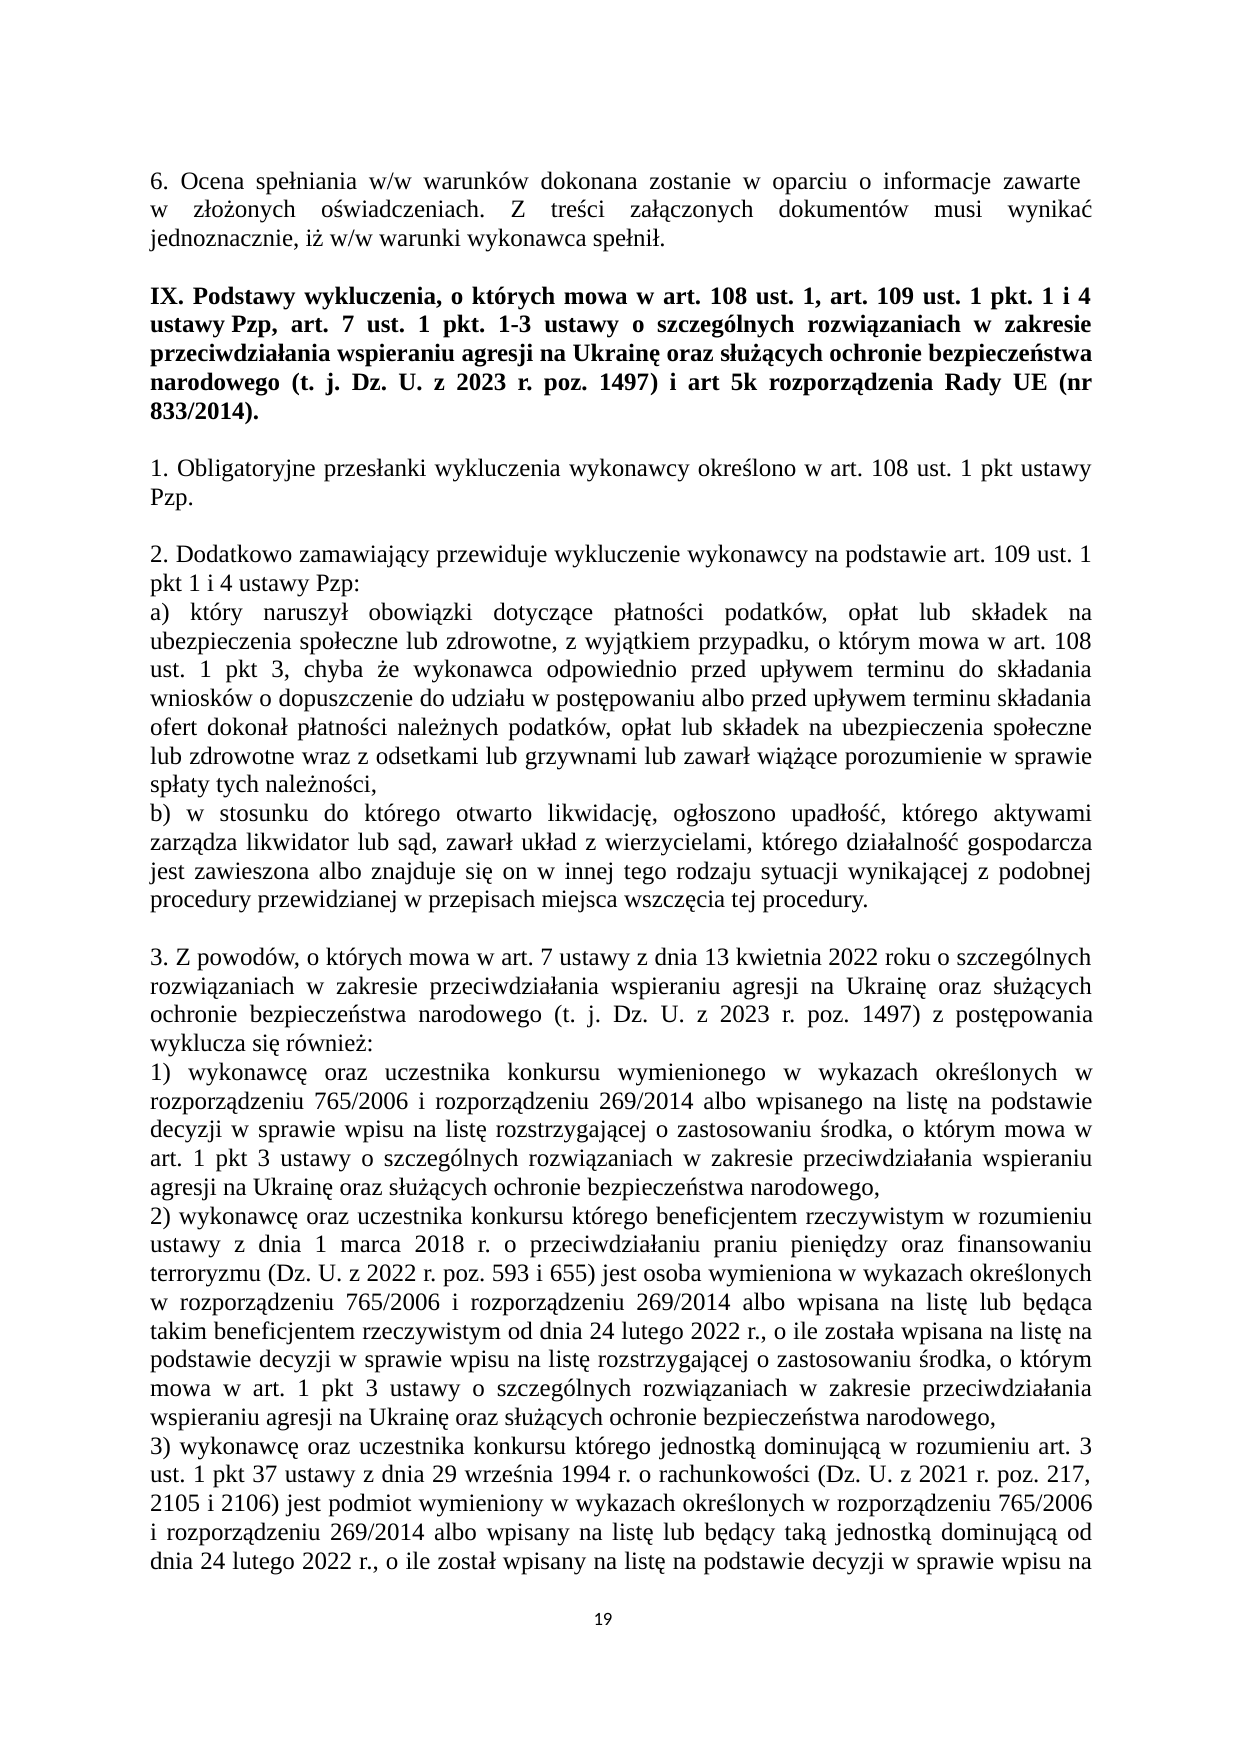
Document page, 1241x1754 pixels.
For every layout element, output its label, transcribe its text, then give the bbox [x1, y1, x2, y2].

text b) w stosunku do którego otwarto likwidację, ogłoszono upadłość, którego aktywami zarządza likwidator lub sąd, zawarł układ z wierzycielami, którego działalność gospodarcza jest zawieszona albo znajduje się on w innej tego rodzaju sytuacji wynikającej z podobnej procedury przewidzianej w przepisach miejsca wszczęcia tej procedury. [150, 798, 1093, 913]
text 2) wykonawcę oraz uczestnika konkursu którego beneficjentem rzeczywistym w rozumieniu ustawy z dnia 1 marca 2018 r. o przeciwdziałaniu praniu pieniędzy oraz finansowaniu terroryzmu (Dz. U. z 2022 r. poz. 593 i 655) jest osoba wymieniona w wykazach określonych w rozporządzeniu 765/2006 i rozporządzeniu 269/2014 albo wpisana na listę lub będąca takim beneficjentem rzeczywistym od dnia 24 lutego 2022 r., o ile została wpisana na listę na podstawie decyzji w sprawie wpisu na listę rozstrzygającej o zastosowaniu środka, o którym mowa w art. 1 pkt 3 ustawy o szczególnych rozwiązaniach w zakresie przeciwdziałania wspieraniu agresji na Ukrainę oraz służących ochronie bezpieczeństwa narodowego, [150, 1201, 1093, 1431]
text 6. Ocena spełniania w/w warunków dokonana zostanie w oparciu o informacje zawarte w złożonych oświadczeniach. Z treści załączonych dokumentów musi wynikać jednoznacznie, iż w/w warunki wykonawca spełnił. [150, 166, 1093, 252]
text IX. Podstawy wykluczenia, o których mowa w art. 108 ust. 1, art. 109 ust. 1 pkt. 1 i 4 ustawy Pzp, art. 7 ust. 1 pkt. 1-3 ustawy o szczególnych rozwiązaniach w zakresie przeciwdziałania wspieraniu agresji na Ukrainę oraz służących ochronie bezpieczeństwa narodowego (t. j. Dz. U. z 2023 r. poz. 1497) i art 5k rozporządzenia Rady UE (nr 833/2014). [150, 281, 1093, 424]
text 2. Dodatkowo zamawiający przewiduje wykluczenie wykonawcy na podstawie art. 109 ust. 1 pkt 1 i 4 ustawy Pzp: [150, 539, 1093, 597]
text 1) wykonawcę oraz uczestnika konkursu wymienionego w wykazach określonych w rozporządzeniu 765/2006 i rozporządzeniu 269/2014 albo wpisanego na listę na podstawie decyzji w sprawie wpisu na listę rozstrzygającej o zastosowaniu środka, o którym mowa w art. 1 pkt 3 ustawy o szczególnych rozwiązaniach w zakresie przeciwdziałania wspieraniu agresji na Ukrainę oraz służących ochronie bezpieczeństwa narodowego, [150, 1057, 1093, 1201]
text 3) wykonawcę oraz uczestnika konkursu którego jednostką dominującą w rozumieniu art. 3 ust. 1 pkt 37 ustawy z dnia 29 września 1994 r. o rachunkowości (Dz. U. z 2021 r. poz. 217, 2105 i 2106) jest podmiot wymieniony w wykazach określonych w rozporządzeniu 765/2006 i rozporządzeniu 269/2014 albo wpisany na listę lub będący taką jednostką dominującą od dnia 24 lutego 2022 r., o ile został wpisany na listę na podstawie decyzji w sprawie wpisu na [150, 1431, 1093, 1574]
text 3. Z powodów, o których mowa w art. 7 ustawy z dnia 13 kwietnia 2022 roku o szczególnych rozwiązaniach w zakresie przeciwdziałania wspieraniu agresji na Ukrainę oraz służących ochronie bezpieczeństwa narodowego (t. j. Dz. U. z 2023 r. poz. 1497) z postępowania wyklucza się również: [150, 942, 1093, 1057]
text 1. Obligatoryjne przesłanki wykluczenia wykonawcy określono w art. 108 ust. 1 pkt ustawy Pzp. [150, 453, 1093, 511]
text a) który naruszył obowiązki dotyczące płatności podatków, opłat lub składek na ubezpieczenia społeczne lub zdrowotne, z wyjątkiem przypadku, o którym mowa w art. 108 ust. 1 pkt 3, chyba że wykonawca odpowiednio przed upływem terminu do składania wniosków o dopuszczenie do udziału w postępowaniu albo przed upływem terminu składania ofert dokonał płatności należnych podatków, opłat lub składek na ubezpieczenia społeczne lub zdrowotne wraz z odsetkami lub grzywnami lub zawarł wiążące porozumienie w sprawie spłaty tych należności, [150, 597, 1093, 798]
